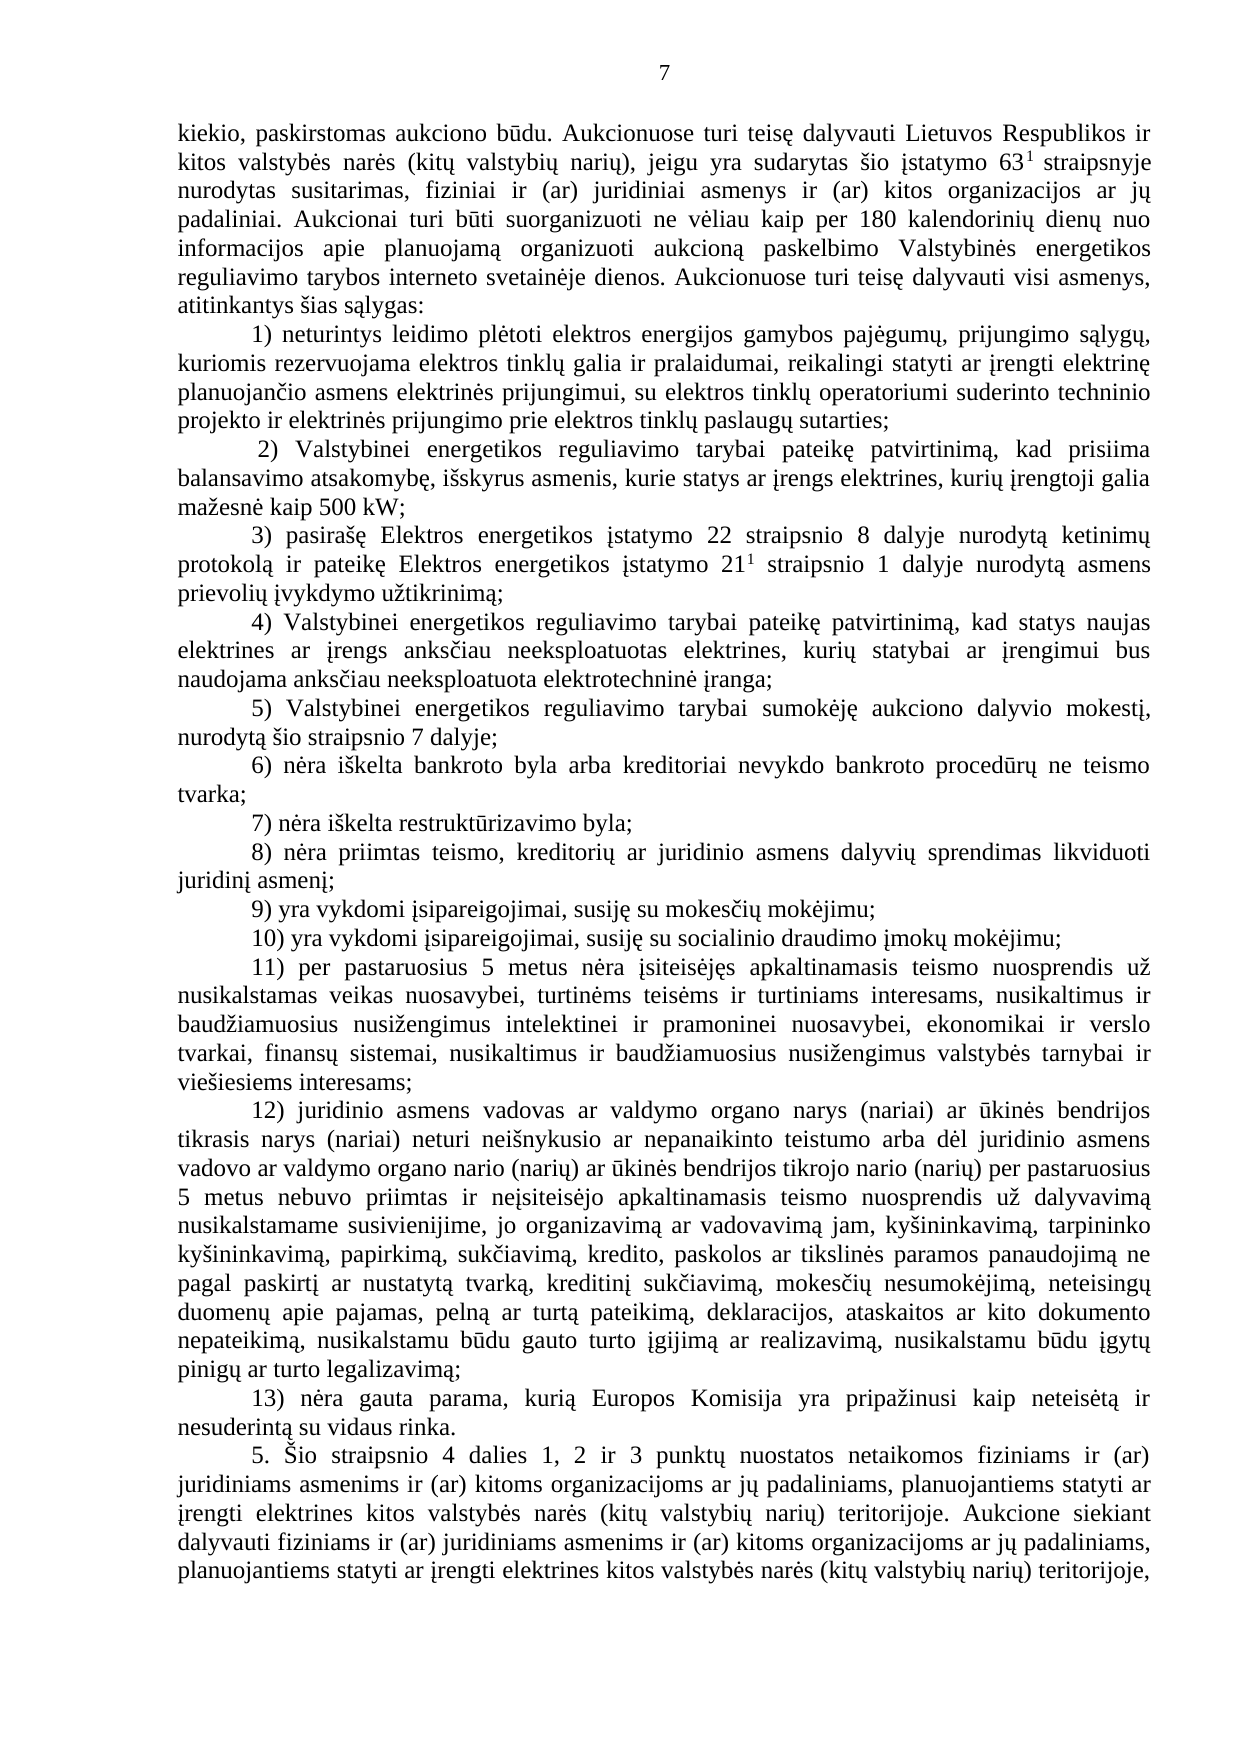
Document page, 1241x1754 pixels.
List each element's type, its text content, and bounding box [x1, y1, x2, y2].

text 12) juridinio asmens vadovas ar valdymo organo narys (nariai) ar ūkinės bendrijos tikrasis narys (nariai) neturi neišnykusio ar nepanaikinto teistumo arba dėl juridinio asmens vadovo ar valdymo organo nario (narių) ar ūkinės bendrijos tikrojo nario (narių) per pastaruosius 5 metus nebuvo priimtas ir neįsiteisėjo apkaltinamasis teismo nuosprendis už dalyvavimą nusikalstamame susivienijime, jo organizavimą ar vadovavimą jam, kyšininkavimą, tarpininko kyšininkavimą, papirkimą, sukčiavimą, kredito, paskolos ar tikslinės paramos panaudojimą ne pagal paskirtį ar nustatytą tvarką, kreditinį sukčiavimą, mokesčių nesumokėjimą, neteisingų duomenų apie pajamas, pelną ar turtą pateikimą, deklaracijos, ataskaitos ar kito dokumento nepateikimą, nusikalstamu būdu gauto turto įgijimą ar realizavimą, nusikalstamu būdu įgytų pinigų ar turto legalizavimą; [177, 1096, 1152, 1383]
text 6) nėra iškelta bankroto byla arba kreditoriai nevykdo bankroto procedūrų ne teismo tvarka; [177, 751, 1152, 808]
text 11) per pastaruosius 5 metus nėra įsiteisėjęs apkaltinamasis teismo nuosprendis už nusikalstamas veikas nuosavybei, turtinėms teisėms ir turtiniams interesams, nusikaltimus ir baudžiamuosius nusižengimus intelektinei ir pramoninei nuosavybei, ekonomikai ir verslo tvarkai, finansų sistemai, nusikaltimus ir baudžiamuosius nusižengimus valstybės tarnybai ir viešiesiems interesams; [177, 952, 1152, 1096]
text 10) yra vykdomi įsipareigojimai, susiję su socialinio draudimo įmokų mokėjimu; [177, 923, 1152, 952]
text 3) pasirašę Elektros energetikos įstatymo 22 straipsnio 8 dalyje nurodytą ketinimų protokolą ir pateikę Elektros energetikos įstatymo 211 straipsnio 1 dalyje nurodytą asmens prievolių įvykdymo užtikrinimą; [177, 521, 1152, 607]
text 5. Šio straipsnio 4 dalies 1, 2 ir 3 punktų nuostatos netaikomos fiziniams ir (ar) juridiniams asmenims ir (ar) kitoms organizacijoms ar jų padaliniams, planuojantiems statyti ar įrengti elektrines kitos valstybės narės (kitų valstybių narių) teritorijoje. Aukcione siekiant dalyvauti fiziniams ir (ar) juridiniams asmenims ir (ar) kitoms organizacijoms ar jų padaliniams, planuojantiems statyti ar įrengti elektrines kitos valstybės narės (kitų valstybių narių) teritorijoje, [177, 1441, 1152, 1584]
text 9) yra vykdomi įsipareigojimai, susiję su mokesčių mokėjimu; [177, 894, 1152, 923]
text 4) Valstybinei energetikos reguliavimo tarybai pateikę patvirtinimą, kad statys naujas elektrines ar įrengs anksčiau neeksploatuotas elektrines, kurių statybai ar įrengimui bus naudojama anksčiau neeksploatuota elektrotechninė įranga; [177, 607, 1152, 693]
text 8) nėra priimtas teismo, kreditorių ar juridinio asmens dalyvių sprendimas likviduoti juridinį asmenį; [177, 837, 1152, 894]
text 1) neturintys leidimo plėtoti elektros energijos gamybos pajėgumų, prijungimo sąlygų, kuriomis rezervuojama elektros tinklų galia ir pralaidumai, reikalingi statyti ar įrengti elektrinę planuojančio asmens elektrinės prijungimui, su elektros tinklų operatoriumi suderinto techninio projekto ir elektrinės prijungimo prie elektros tinklų paslaugų sutarties; [177, 319, 1152, 434]
text 5) Valstybinei energetikos reguliavimo tarybai sumokėję aukciono dalyvio mokestį, nurodytą šio straipsnio 7 dalyje; [177, 693, 1152, 751]
text 13) nėra gauta parama, kurią Europos Komisija yra pripažinusi kaip neteisėtą ir nesuderintą su vidaus rinka. [177, 1383, 1152, 1441]
text 2) Valstybinei energetikos reguliavimo tarybai pateikę patvirtinimą, kad prisiima balansavimo atsakomybę, išskyrus asmenis, kurie statys ar įrengs elektrines, kurių įrengtoji galia mažesnė kaip 500 kW; [177, 434, 1152, 521]
text kiekio, paskirstomas aukciono būdu. Aukcionuose turi teisę dalyvauti Lietuvos Respublikos ir kitos valstybės narės (kitų valstybių narių), jeigu yra sudarytas šio įstatymo 631 straipsnyje nurodytas susitarimas, fiziniai ir (ar) juridiniai asmenys ir (ar) kitos organizacijos ar jų padaliniai. Aukcionai turi būti suorganizuoti ne vėliau kaip per 180 kalendorinių dienų nuo informacijos apie planuojamą organizuoti aukcioną paskelbimo Valstybinės energetikos reguliavimo tarybos interneto svetainėje dienos. Aukcionuose turi teisę dalyvauti visi asmenys, atitinkantys šias sąlygas: [177, 118, 1152, 319]
text 7) nėra iškelta restruktūrizavimo byla; [177, 808, 1152, 837]
